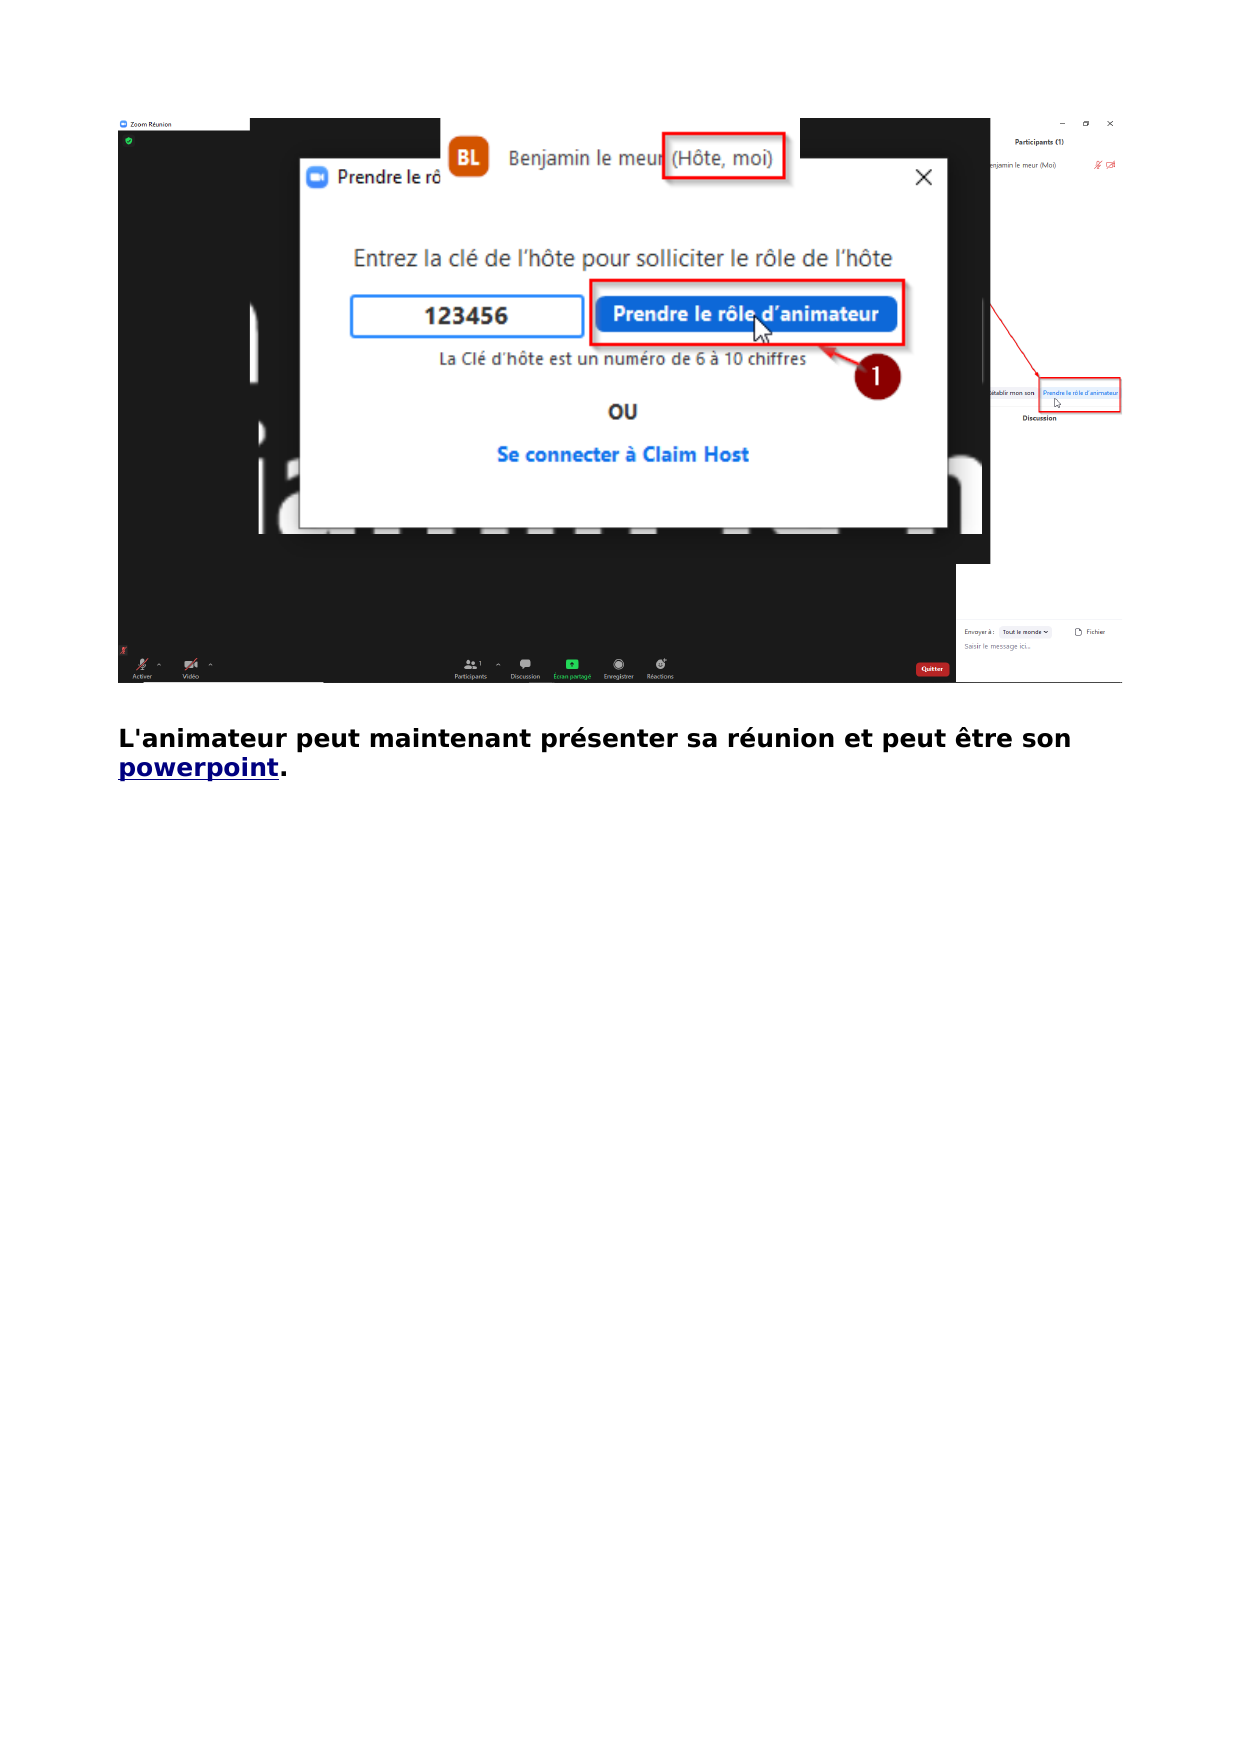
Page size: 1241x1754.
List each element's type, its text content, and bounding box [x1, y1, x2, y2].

text L'animateur peut maintenant présenter sa réunion et peut être son powerpoint. [118, 724, 1122, 783]
picture [118, 118, 1123, 683]
